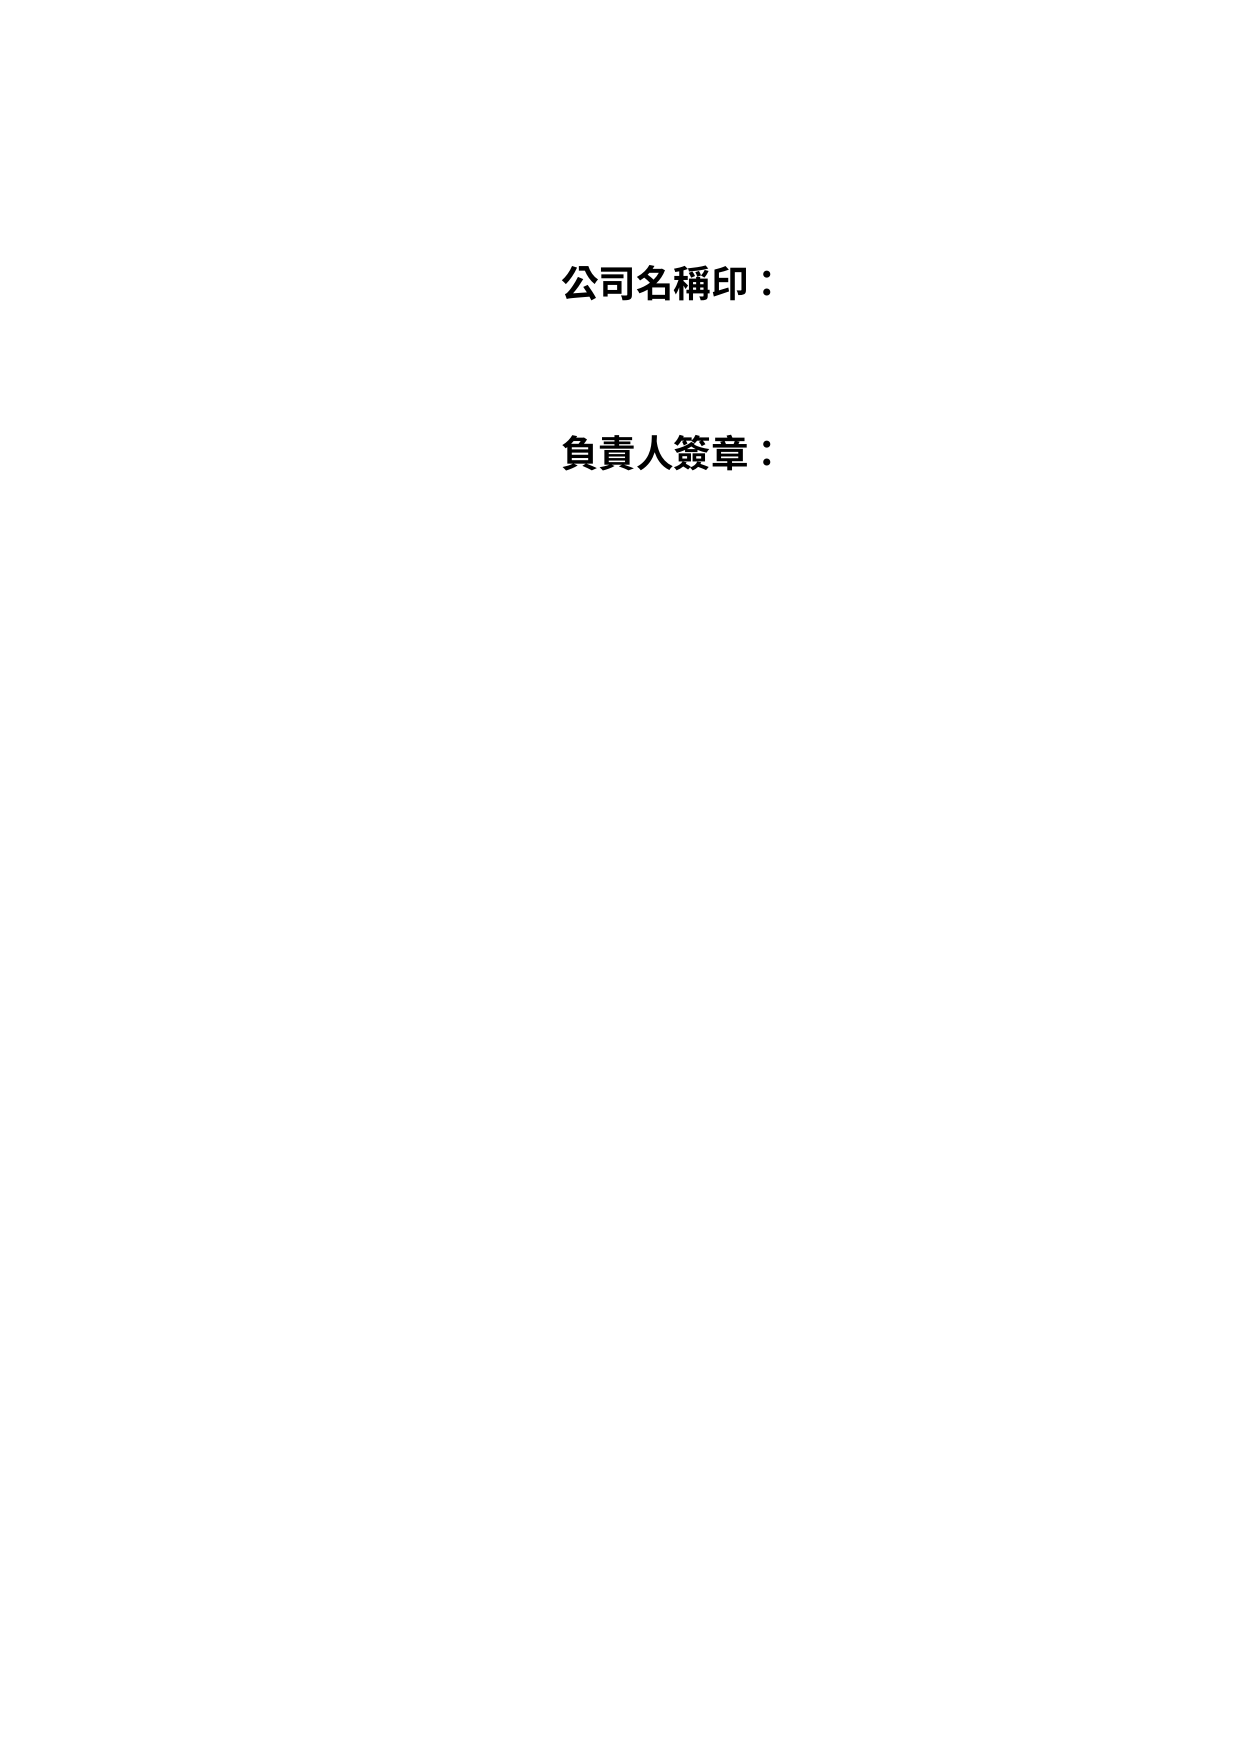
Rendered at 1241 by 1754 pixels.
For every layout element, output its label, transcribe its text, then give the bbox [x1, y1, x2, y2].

text 公司名稱印： [162, 227, 1084, 308]
text 負責人簽章： [162, 397, 1084, 478]
